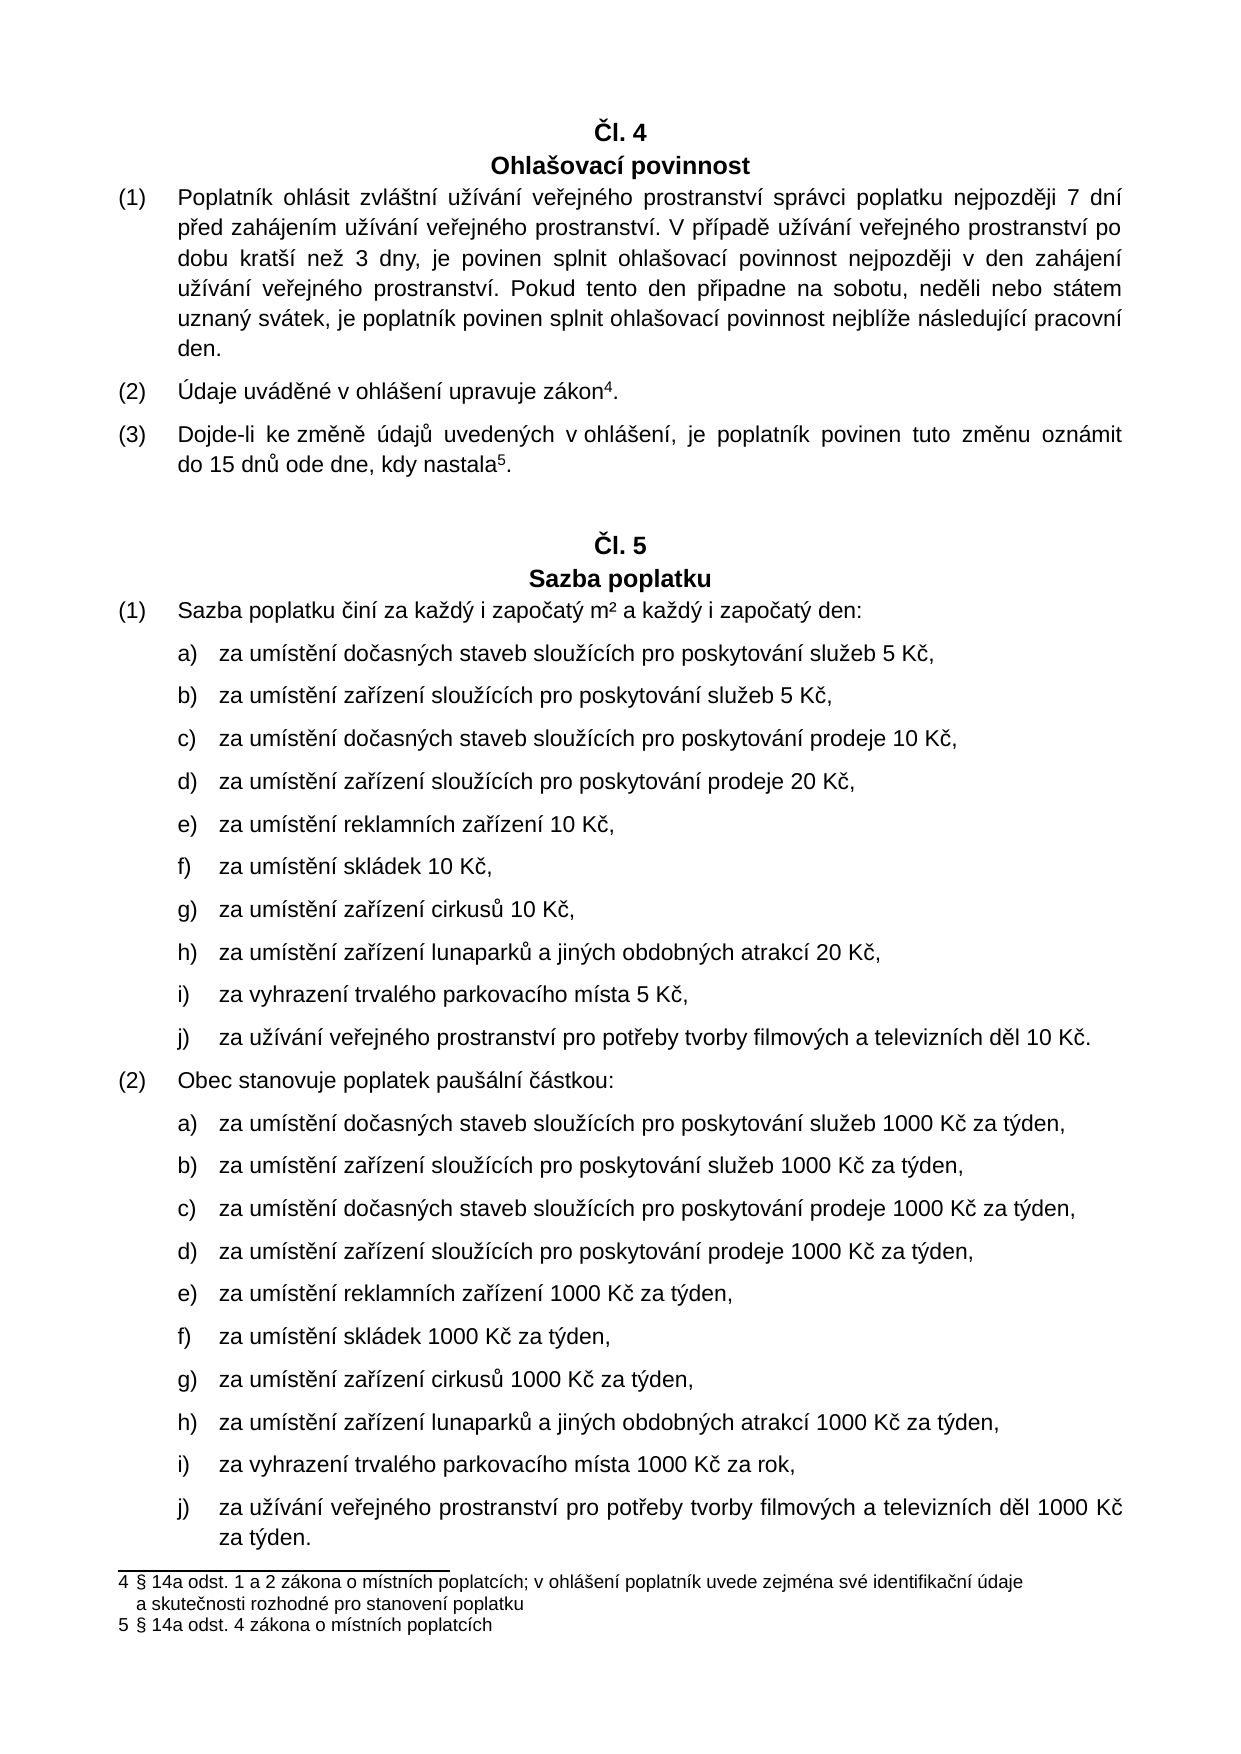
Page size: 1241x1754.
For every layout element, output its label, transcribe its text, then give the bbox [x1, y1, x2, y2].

list za umístění dočasných staveb sloužících pro poskytování prodeje 10 Kč, [177, 725, 1122, 752]
list za umístění zařízení lunaparků a jiných obdobných atrakcí 20 Kč, [177, 939, 1122, 965]
list Obec stanovuje poplatek paušální částkou: [118, 1067, 1122, 1093]
list za užívání veřejného prostranství pro potřeby tvorby filmových a televizních děl 10 Kč. [177, 1024, 1122, 1051]
list za umístění zařízení lunaparků a jiných obdobných atrakcí 1000 Kč za týden, [177, 1408, 1122, 1435]
list Údaje uváděné v ohlášení upravuje zákon. [118, 378, 1122, 404]
list Poplatník ohlásit zvláštní užívání veřejného prostranství správci poplatku nejpozději 7 dní před zahájením užívání veřejného prostranství. V případě užívání veřejného prostranství po dobu kratší než 3 dny, je povinen splnit ohlašovací povinnost nejpozději v den zahájení užívání veřejného prostranství. Pokud tento den připadne na sobotu, neděli nebo státem uznaný svátek, je poplatník povinen splnit ohlašovací povinnost nejblíže následující pracovní den. [118, 184, 1122, 362]
list Dojde-li ke změně údajů uvedených v ohlášení, je poplatník povinen tuto změnu oznámit do 15 dnů ode dne, kdy nastala. [118, 421, 1122, 477]
list za umístění zařízení cirkusů 1000 Kč za týden, [177, 1366, 1122, 1392]
list za umístění dočasných staveb sloužících pro poskytování prodeje 1000 Kč za týden, [177, 1195, 1122, 1221]
list § 14a odst. 1 a 2 zákona o místních poplatcích; v ohlášení poplatník uvede zejména své identifikační údaje a skutečnosti rozhodné pro stanovení poplatku [118, 1571, 1122, 1614]
list za umístění zařízení sloužících pro poskytování prodeje 20 Kč, [177, 768, 1122, 794]
list za umístění skládek 1000 Kč za týden, [177, 1323, 1122, 1349]
list za umístění zařízení cirkusů 10 Kč, [177, 896, 1122, 922]
list za umístění zařízení sloužících pro poskytování služeb 5 Kč, [177, 682, 1122, 709]
list za vyhrazení trvalého parkovacího místa 1000 Kč za rok, [177, 1451, 1122, 1478]
list za užívání veřejného prostranství pro potřeby tvorby filmových a televizních děl 1000 Kč za týden. [177, 1494, 1122, 1551]
list za umístění dočasných staveb sloužících pro poskytování služeb 5 Kč, [177, 640, 1122, 666]
list za umístění zařízení sloužících pro poskytování prodeje 1000 Kč za týden, [177, 1238, 1122, 1264]
list za umístění dočasných staveb sloužících pro poskytování služeb 1000 Kč za týden, [177, 1109, 1122, 1136]
subtitle Čl. 5 Sazba poplatku [118, 531, 1122, 593]
list za umístění skládek 10 Kč, [177, 853, 1122, 880]
list § 14a odst. 4 zákona o místních poplatcích [118, 1614, 1122, 1635]
list za umístění zařízení sloužících pro poskytování služeb 1000 Kč za týden, [177, 1152, 1122, 1179]
list za vyhrazení trvalého parkovacího místa 5 Kč, [177, 981, 1122, 1008]
list za umístění reklamních zařízení 1000 Kč za týden, [177, 1280, 1122, 1307]
list Sazba poplatku činí za každý i započatý m² a každý i započatý den: [118, 597, 1122, 623]
subtitle Čl. 4 Ohlašovací povinnost [118, 118, 1122, 180]
list za umístění reklamních zařízení 10 Kč, [177, 811, 1122, 837]
